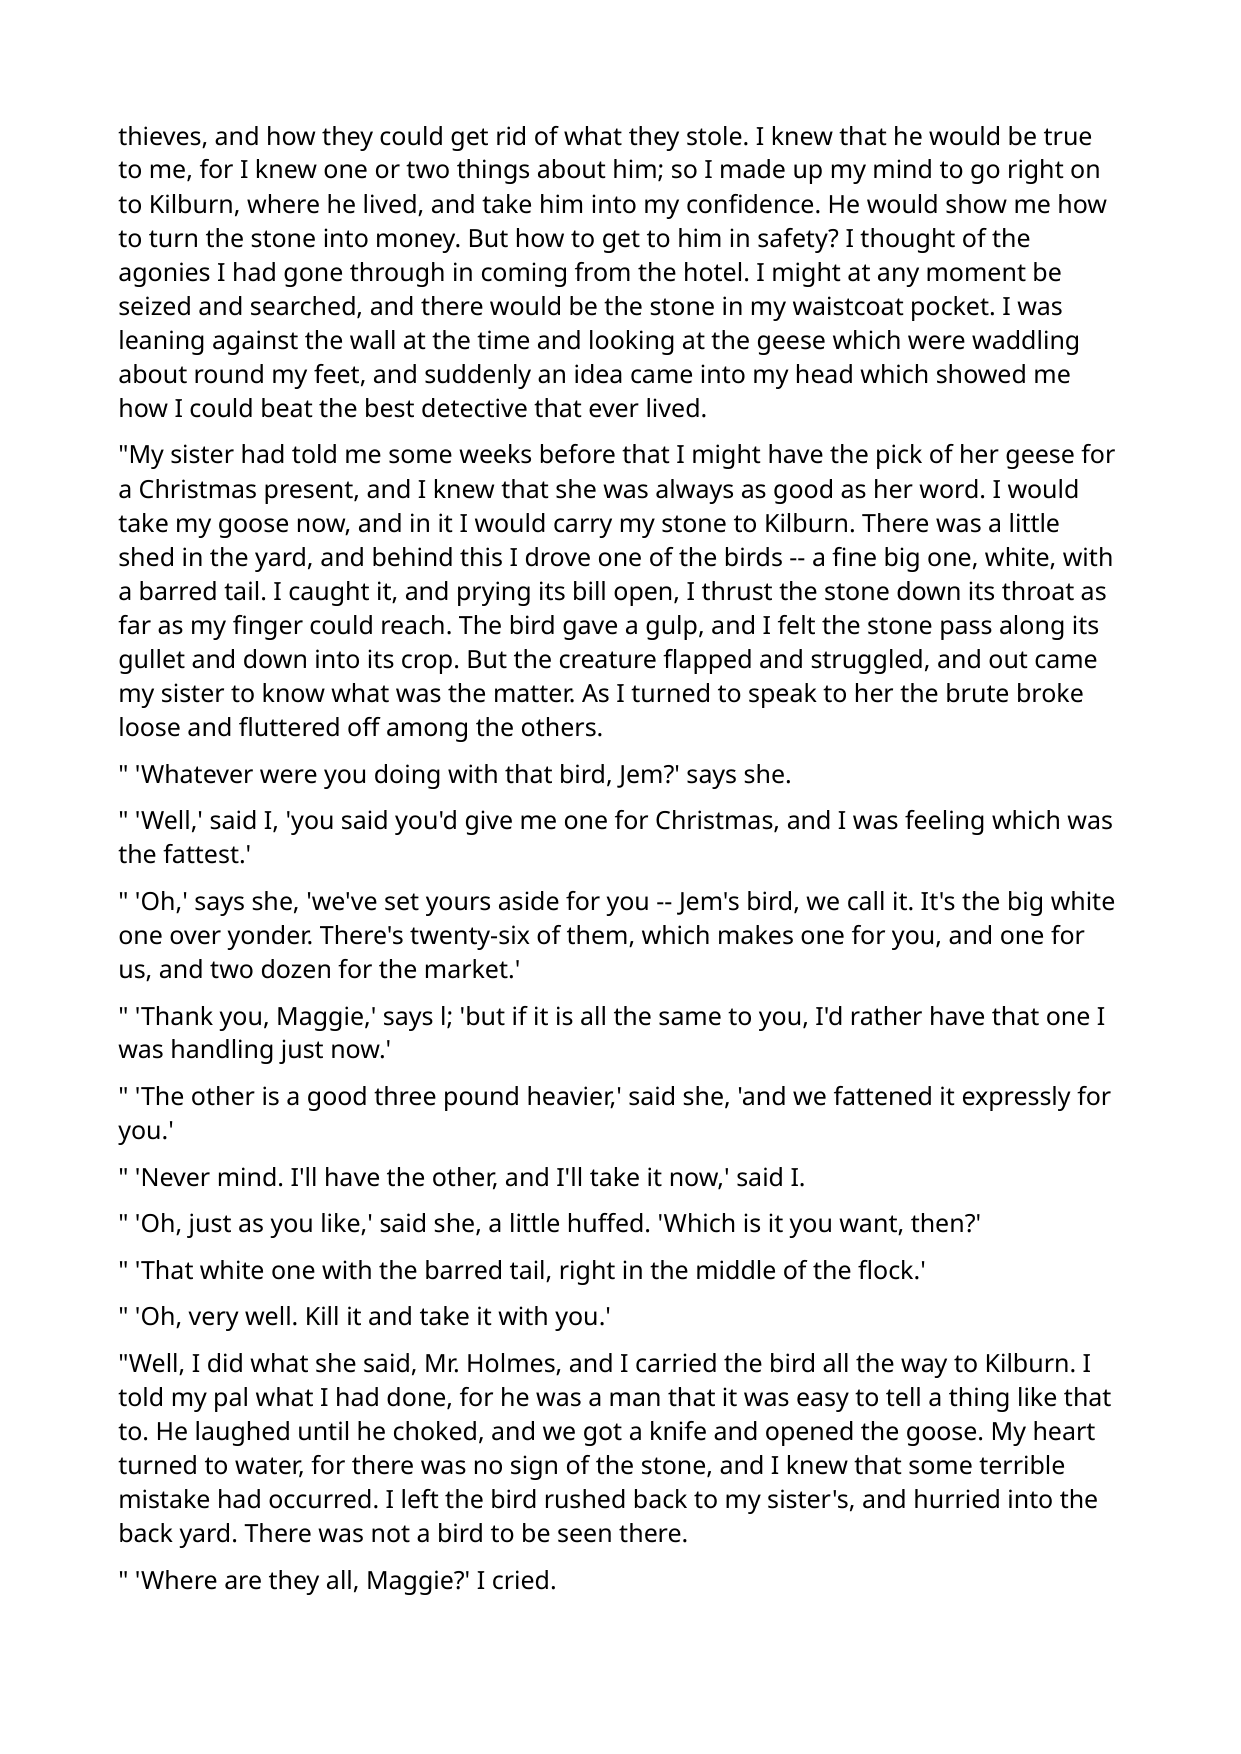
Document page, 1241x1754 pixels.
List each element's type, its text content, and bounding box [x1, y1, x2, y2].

text "Well, I did what she said, Mr. Holmes, and I carried the bird all the way to Kilburn. I told my pal what I had done, for he was a man that it was easy to tell a thing like that to. He laughed until he choked, and we got a knife and opened the goose. My heart turned to water, for there was no sign of the stone, and I knew that some terrible mistake had occurred. I left the bird rushed back to my sister's, and hurried into the back yard. There was not a bird to be seen there. [118, 1346, 1122, 1550]
text " 'Oh, very well. Kill it and take it with you.' [118, 1299, 1122, 1333]
text " 'The other is a good three pound heavier,' said she, 'and we fattened it expressly for you.' [118, 1079, 1122, 1147]
text " 'Where are they all, Maggie?' I cried. [118, 1562, 1122, 1597]
text " 'Whatever were you doing with that bird, Jem?' says she. [118, 756, 1122, 790]
text " 'Never mind. I'll have the other, and I'll take it now,' said I. [118, 1159, 1122, 1193]
text " 'That white one with the barred tail, right in the middle of the flock.' [118, 1252, 1122, 1287]
text " 'Oh, just as you like,' said she, a little huffed. 'Which is it you want, then?' [118, 1206, 1122, 1240]
text " 'Thank you, Maggie,' says l; 'but if it is all the same to you, I'd rather have that one I was handling just now.' [118, 998, 1122, 1066]
text " 'Oh,' says she, 'we've set yours aside for you -- Jem's bird, we call it. It's the big white one over yonder. There's twenty-six of them, which makes one for you, and one for us, and two dozen for the market.' [118, 883, 1122, 986]
text " 'Well,' said I, 'you said you'd give me one for Christmas, and I was feeling which was the fattest.' [118, 803, 1122, 871]
text thieves, and how they could get rid of what they stole. I knew that he would be true to me, for I knew one or two things about him; so I made up my mind to go right on to Kilburn, where he lived, and take him into my confidence. He would show me how to turn the stone into money. But how to get to him in safety? I thought of the agonies I had gone through in coming from the hotel. I might at any moment be seized and searched, and there would be the stone in my waistcoat pocket. I was leaning against the wall at the time and looking at the geese which were waddling about round my feet, and suddenly an idea came into my head which showed me how I could beat the best detective that ever lived. [118, 118, 1122, 425]
text "My sister had told me some weeks before that I might have the pick of her geese for a Christmas present, and I knew that she was always as good as her word. I would take my goose now, and in it I would carry my stone to Kilburn. There was a little shed in the yard, and behind this I drove one of the birds -- a fine big one, white, with a barred tail. I caught it, and prying its bill open, I thrust the stone down its throat as far as my finger could reach. The bird gave a gulp, and I felt the stone pass along its gullet and down into its crop. But the creature flapped and struggled, and out came my sister to know what was the matter. As I turned to speak to her the brute broke loose and fluttered off among the others. [118, 437, 1122, 744]
